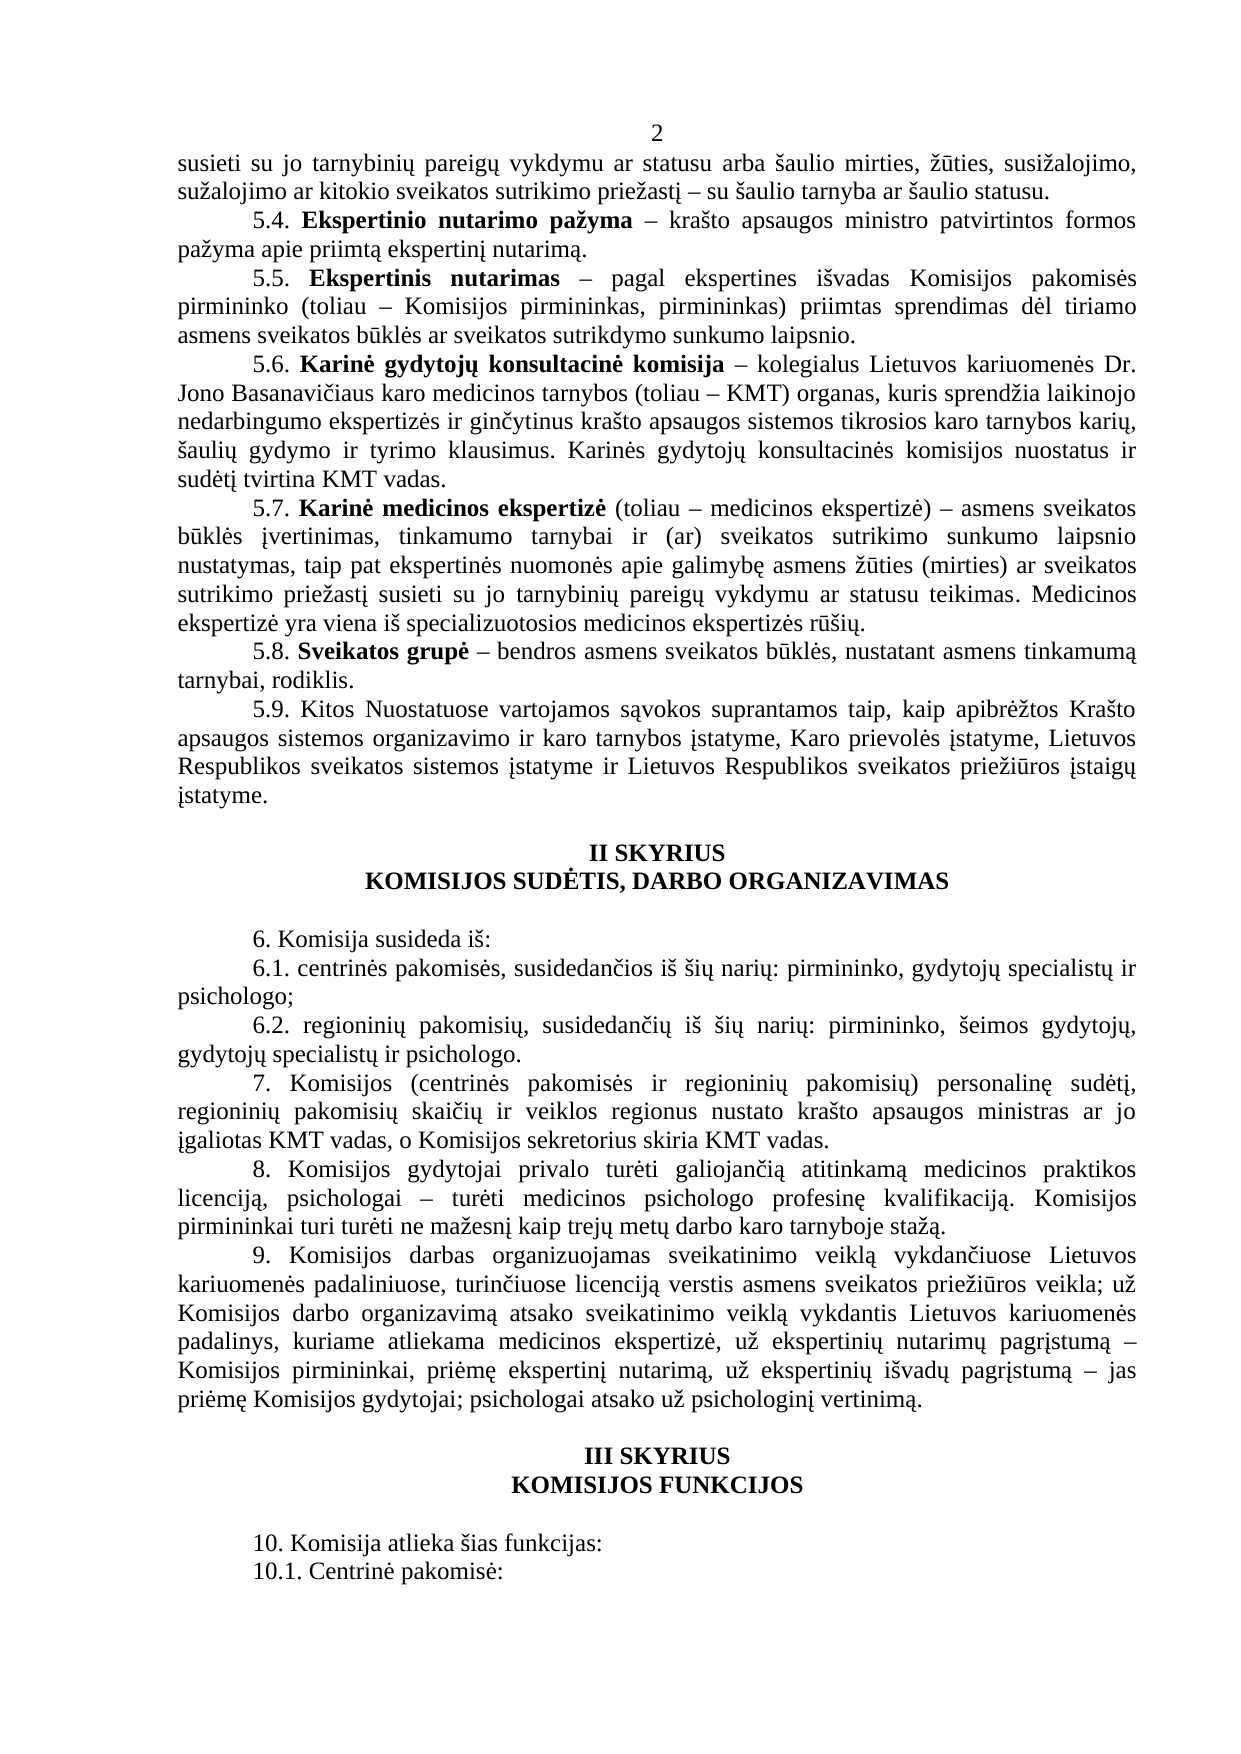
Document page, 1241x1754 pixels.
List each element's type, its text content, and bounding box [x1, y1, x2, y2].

text 8. Komisijos gydytojai privalo turėti galiojančią atitinkamą medicinos praktikos licenciją, psichologai – turėti medicinos psichologo profesinę kvalifikaciją. Komisijos pirmininkai turi turėti ne mažesnį kaip trejų metų darbo karo tarnyboje stažą. [177, 1154, 1137, 1240]
text KOMISIJOS SUDĖTIS, DARBO ORGANIZAVIMAS [177, 866, 1137, 895]
text 6.2. regioninių pakomisių, susidedančių iš šių narių: pirmininko, šeimos gydytojų, gydytojų specialistų ir psichologo. [177, 1010, 1137, 1068]
text KOMISIJOS FUNKCIJOS [177, 1470, 1137, 1499]
text 6.1. centrinės pakomisės, susidedančios iš šių narių: pirmininko, gydytojų specialistų ir psichologo; [177, 953, 1137, 1010]
text 7. Komisijos (centrinės pakomisės ir regioninių pakomisių) personalinę sudėtį, regioninių pakomisių skaičių ir veiklos regionus nustato krašto apsaugos ministras ar jo įgaliotas KMT vadas, o Komisijos sekretorius skiria KMT vadas. [177, 1068, 1137, 1154]
text 9. Komisijos darbas organizuojamas sveikatinimo veiklą vykdančiuose Lietuvos kariuomenės padaliniuose, turinčiuose licenciją verstis asmens sveikatos priežiūros veikla; už Komisijos darbo organizavimą atsako sveikatinimo veiklą vykdantis Lietuvos kariuomenės padalinys, kuriame atliekama medicinos ekspertizė, už ekspertinių nutarimų pagrįstumą – Komisijos pirmininkai, priėmę ekspertinį nutarimą, už ekspertinių išvadų pagrįstumą – jas priėmę Komisijos gydytojai; psichologai atsako už psichologinį vertinimą. [177, 1240, 1137, 1413]
text 5.6. Karinė gydytojų konsultacinė komisija – kolegialus Lietuvos kariuomenės Dr. Jono Basanavičiaus karo medicinos tarnybos (toliau – KMT) organas, kuris sprendžia laikinojo nedarbingumo ekspertizės ir ginčytinus krašto apsaugos sistemos tikrosios karo tarnybos karių, šaulių gydymo ir tyrimo klausimus. Karinės gydytojų konsultacinės komisijos nuostatus ir sudėtį tvirtina KMT vadas. [177, 349, 1137, 493]
text 6. Komisija susideda iš: [177, 924, 1137, 953]
text 10.1. Centrinė pakomisė: [177, 1556, 1137, 1585]
text III SKYRIUS [177, 1441, 1137, 1470]
text susieti su jo tarnybinių pareigų vykdymu ar statusu arba šaulio mirties, žūties, susižalojimo, sužalojimo ar kitokio sveikatos sutrikimo priežastį – su šaulio tarnyba ar šaulio statusu. [177, 148, 1137, 205]
text 10. Komisija atlieka šias funkcijas: [177, 1528, 1137, 1556]
text 5.5. Ekspertinis nutarimas – pagal ekspertines išvadas Komisijos pakomisės pirmininko (toliau – Komisijos pirmininkas, pirmininkas) priimtas sprendimas dėl tiriamo asmens sveikatos būklės ar sveikatos sutrikdymo sunkumo laipsnio. [177, 263, 1137, 349]
text 5.7. Karinė medicinos ekspertizė (toliau – medicinos ekspertizė) – asmens sveikatos būklės įvertinimas, tinkamumo tarnybai ir (ar) sveikatos sutrikimo sunkumo laipsnio nustatymas, taip pat ekspertinės nuomonės apie galimybę asmens žūties (mirties) ar sveikatos sutrikimo priežastį susieti su jo tarnybinių pareigų vykdymu ar statusu teikimas. Medicinos ekspertizė yra viena iš specializuotosios medicinos ekspertizės rūšių. [177, 493, 1137, 636]
text 5.9. Kitos Nuostatuose vartojamos sąvokos suprantamos taip, kaip apibrėžtos Krašto apsaugos sistemos organizavimo ir karo tarnybos įstatyme, Karo prievolės įstatyme, Lietuvos Respublikos sveikatos sistemos įstatyme ir Lietuvos Respublikos sveikatos priežiūros įstaigų įstatyme. [177, 694, 1137, 809]
text 5.8. Sveikatos grupė – bendros asmens sveikatos būklės, nustatant asmens tinkamumą tarnybai, rodiklis. [177, 636, 1137, 694]
text II SKYRIUS [177, 838, 1137, 866]
text 5.4. Ekspertinio nutarimo pažyma – krašto apsaugos ministro patvirtintos formos pažyma apie priimtą ekspertinį nutarimą. [177, 205, 1137, 263]
